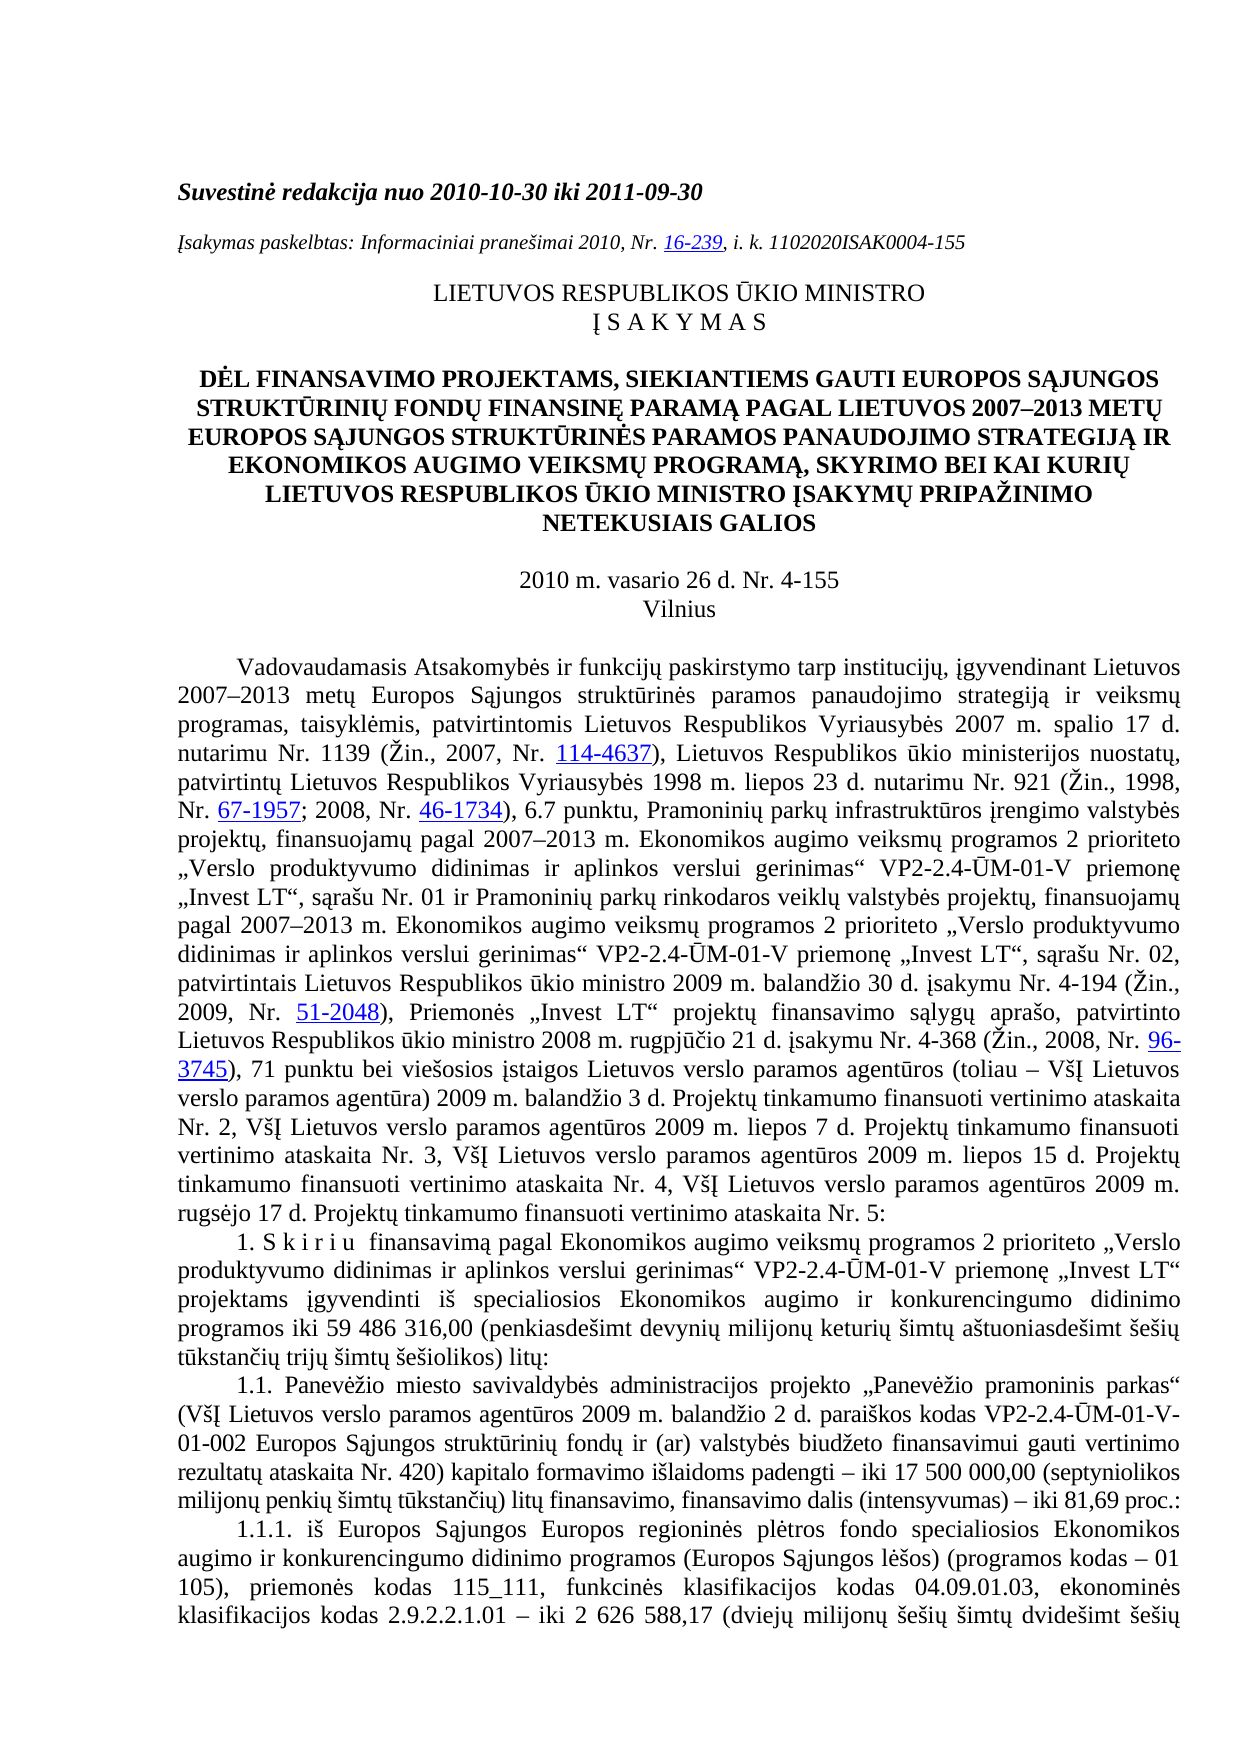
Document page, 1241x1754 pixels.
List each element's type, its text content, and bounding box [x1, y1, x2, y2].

text Vadovaudamasis Atsakomybės ir funkcijų paskirstymo tarp institucijų, įgyvendinant Lietuvos 2007–2013 metų Europos Sąjungos struktūrinės paramos panaudojimo strategiją ir veiksmų programas, taisyklėmis, patvirtintomis Lietuvos Respublikos Vyriausybės 2007 m. spalio 17 d. nutarimu Nr. 1139 (Žin., 2007, Nr. 114-4637), Lietuvos Respublikos ūkio ministerijos nuostatų, patvirtintų Lietuvos Respublikos Vyriausybės 1998 m. liepos 23 d. nutarimu Nr. 921 (Žin., 1998, Nr. 67-1957; 2008, Nr. 46-1734), 6.7 punktu, Pramoninių parkų infrastruktūros įrengimo valstybės projektų, finansuojamų pagal 2007–2013 m. Ekonomikos augimo veiksmų programos 2 prioriteto „Verslo produktyvumo didinimas ir aplinkos verslui gerinimas“ VP2-2.4-ŪM-01-V priemonę „Invest LT“, sąrašu Nr. 01 ir Pramoninių parkų rinkodaros veiklų valstybės projektų, finansuojamų pagal 2007–2013 m. Ekonomikos augimo veiksmų programos 2 prioriteto „Verslo produktyvumo didinimas ir aplinkos verslui gerinimas“ VP2-2.4-ŪM-01-V priemonę „Invest LT“, sąrašu Nr. 02, patvirtintais Lietuvos Respublikos ūkio ministro 2009 m. balandžio 30 d. įsakymu Nr. 4-194 (Žin., 2009, Nr. 51-2048), Priemonės „Invest LT“ projektų finansavimo sąlygų aprašo, patvirtinto Lietuvos Respublikos ūkio ministro 2008 m. rugpjūčio 21 d. įsakymu Nr. 4-368 (Žin., 2008, Nr. 96-3745), 71 punktu bei viešosios įstaigos Lietuvos verslo paramos agentūros (toliau – VšĮ Lietuvos verslo paramos agentūra) 2009 m. balandžio 3 d. Projektų tinkamumo finansuoti vertinimo ataskaita Nr. 2, VšĮ Lietuvos verslo paramos agentūros 2009 m. liepos 7 d. Projektų tinkamumo finansuoti vertinimo ataskaita Nr. 3, VšĮ Lietuvos verslo paramos agentūros 2009 m. liepos 15 d. Projektų tinkamumo finansuoti vertinimo ataskaita Nr. 4, VšĮ Lietuvos verslo paramos agentūros 2009 m. rugsėjo 17 d. Projektų tinkamumo finansuoti vertinimo ataskaita Nr. 5: [177, 652, 1181, 1227]
text Vilnius [177, 594, 1181, 623]
text 2010 m. vasario 26 d. Nr. 4-155 [177, 566, 1181, 594]
text ĮSAKYMAS [177, 307, 1181, 336]
text 1. Skiriu finansavimą pagal Ekonomikos augimo veiksmų programos 2 prioriteto „Verslo produktyvumo didinimas ir aplinkos verslui gerinimas“ VP2-2.4-ŪM-01-V priemonę „Invest LT“ projektams įgyvendinti iš specialiosios Ekonomikos augimo ir konkurencingumo didinimo programos iki 59 486 316,00 (penkiasdešimt devynių milijonų keturių šimtų aštuoniasdešimt šešių tūkstančių trijų šimtų šešiolikos) litų: [177, 1227, 1181, 1371]
text 1.1. Panevėžio miesto savivaldybės administracijos projekto „Panevėžio pramoninis parkas“ (VšĮ Lietuvos verslo paramos agentūros 2009 m. balandžio 2 d. paraiškos kodas VP2-2.4-ŪM-01-V-01-002 Europos Sąjungos struktūrinių fondų ir (ar) valstybės biudžeto finansavimui gauti vertinimo rezultatų ataskaita Nr. 420) kapitalo formavimo išlaidoms padengti – iki 17 500 000,00 (septyniolikos milijonų penkių šimtų tūkstančių) litų finansavimo, finansavimo dalis (intensyvumas) – iki 81,69 proc.: [177, 1371, 1181, 1514]
text 1.1.1. iš Europos Sąjungos Europos regioninės plėtros fondo specialiosios Ekonomikos augimo ir konkurencingumo didinimo programos (Europos Sąjungos lėšos) (programos kodas – 01 105), priemonės kodas 115_111, funkcinės klasifikacijos kodas 04.09.01.03, ekonominės klasifikacijos kodas 2.9.2.2.1.01 – iki 2 626 588,17 (dviejų milijonų šešių šimtų dvidešimt šešių [177, 1514, 1181, 1629]
text Įsakymas paskelbtas: Informaciniai pranešimai 2010, Nr. 16-239, i. k. 1102020ISAK0004-155 [177, 230, 1181, 254]
text LIETUVOS RESPUBLIKOS ŪKIO MINISTRO [177, 278, 1181, 307]
text Suvestinė redakcija nuo 2010-10-30 iki 2011-09-30 [177, 177, 1181, 206]
text DĖL FINANSAVIMO PROJEKTAMS, SIEKIANTIEMS GAUTI EUROPOS SĄJUNGOS STRUKTŪRINIŲ FONDŲ FINANSINĘ PARAMĄ PAGAL LIETUVOS 2007–2013 METŲ EUROPOS SĄJUNGOS STRUKTŪRINĖS PARAMOS PANAUDOJIMO STRATEGIJĄ IR EKONOMIKOS AUGIMO VEIKSMŲ PROGRAMĄ, SKYRIMO BEI KAI KURIŲ LIETUVOS RESPUBLIKOS ŪKIO MINISTRO ĮSAKYMŲ PRIPAŽINIMO NETEKUSIAIS GALIOS [177, 364, 1181, 537]
